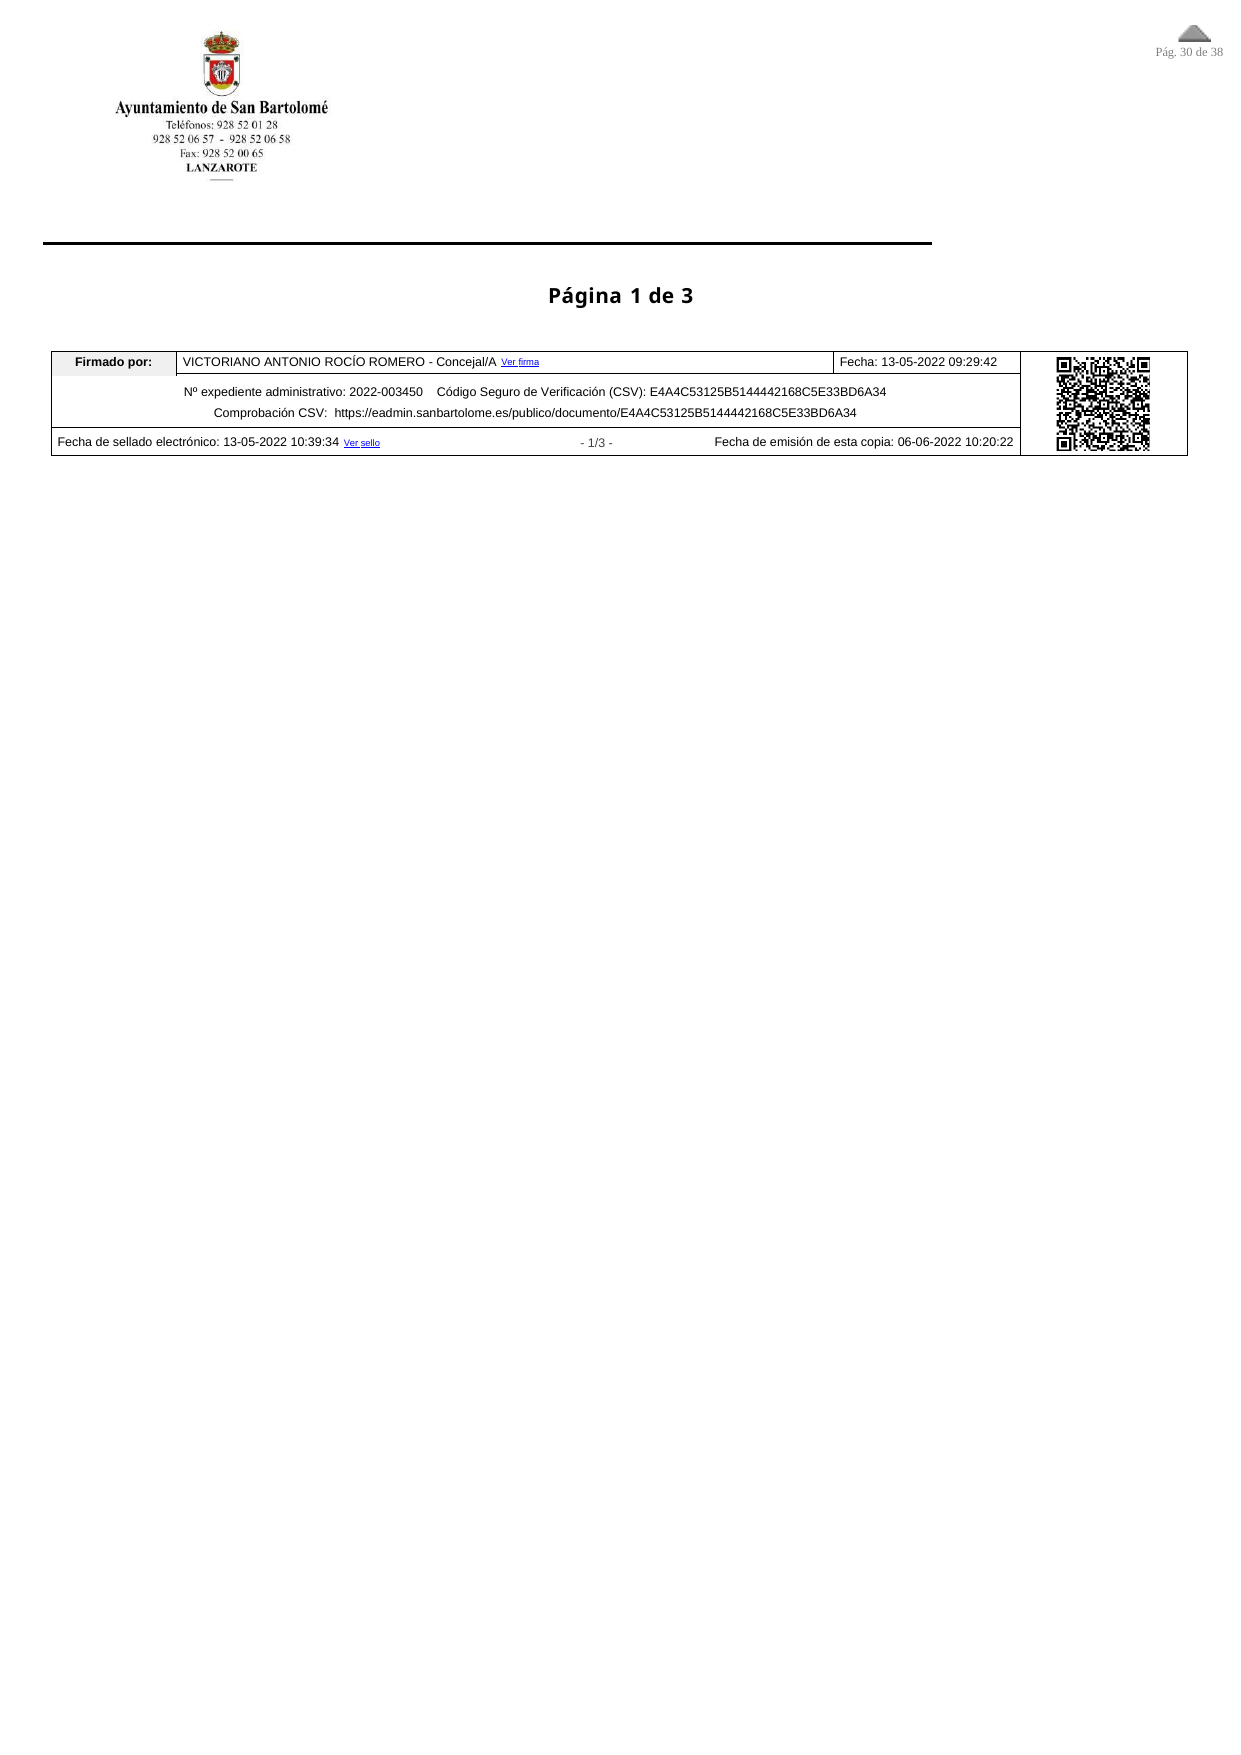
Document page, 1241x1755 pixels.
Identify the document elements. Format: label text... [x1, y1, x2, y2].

table_cell Fecha de sellado electrónico: 13-05-2022 10:39:34 Ver sello - 1/3 - Fecha de emisión de esta copia: 06-06-2022 10:20:22 [52, 428, 1020, 455]
text Página 1 de 3 [42, 281, 1199, 309]
table_header Firmado por: [52, 352, 176, 373]
table_header VICTORIANO ANTONIO ROCÍO ROMERO - Concejal/A Ver firma [177, 352, 833, 373]
table_header Fecha: 13-05-2022 09:29:42 [834, 352, 1020, 373]
table_cell Nº expediente administrativo: 2022-003450 Código Seguro de Verificación (CSV): E4A4C53125B5144442168C5E33BD6A34 Comprobación CSV: https://eadmin.sanbartolome.es/publico/documento/E4A4C53125B5144442168C5E33BD6A34 [52, 374, 1020, 427]
table_header [1021, 352, 1187, 455]
